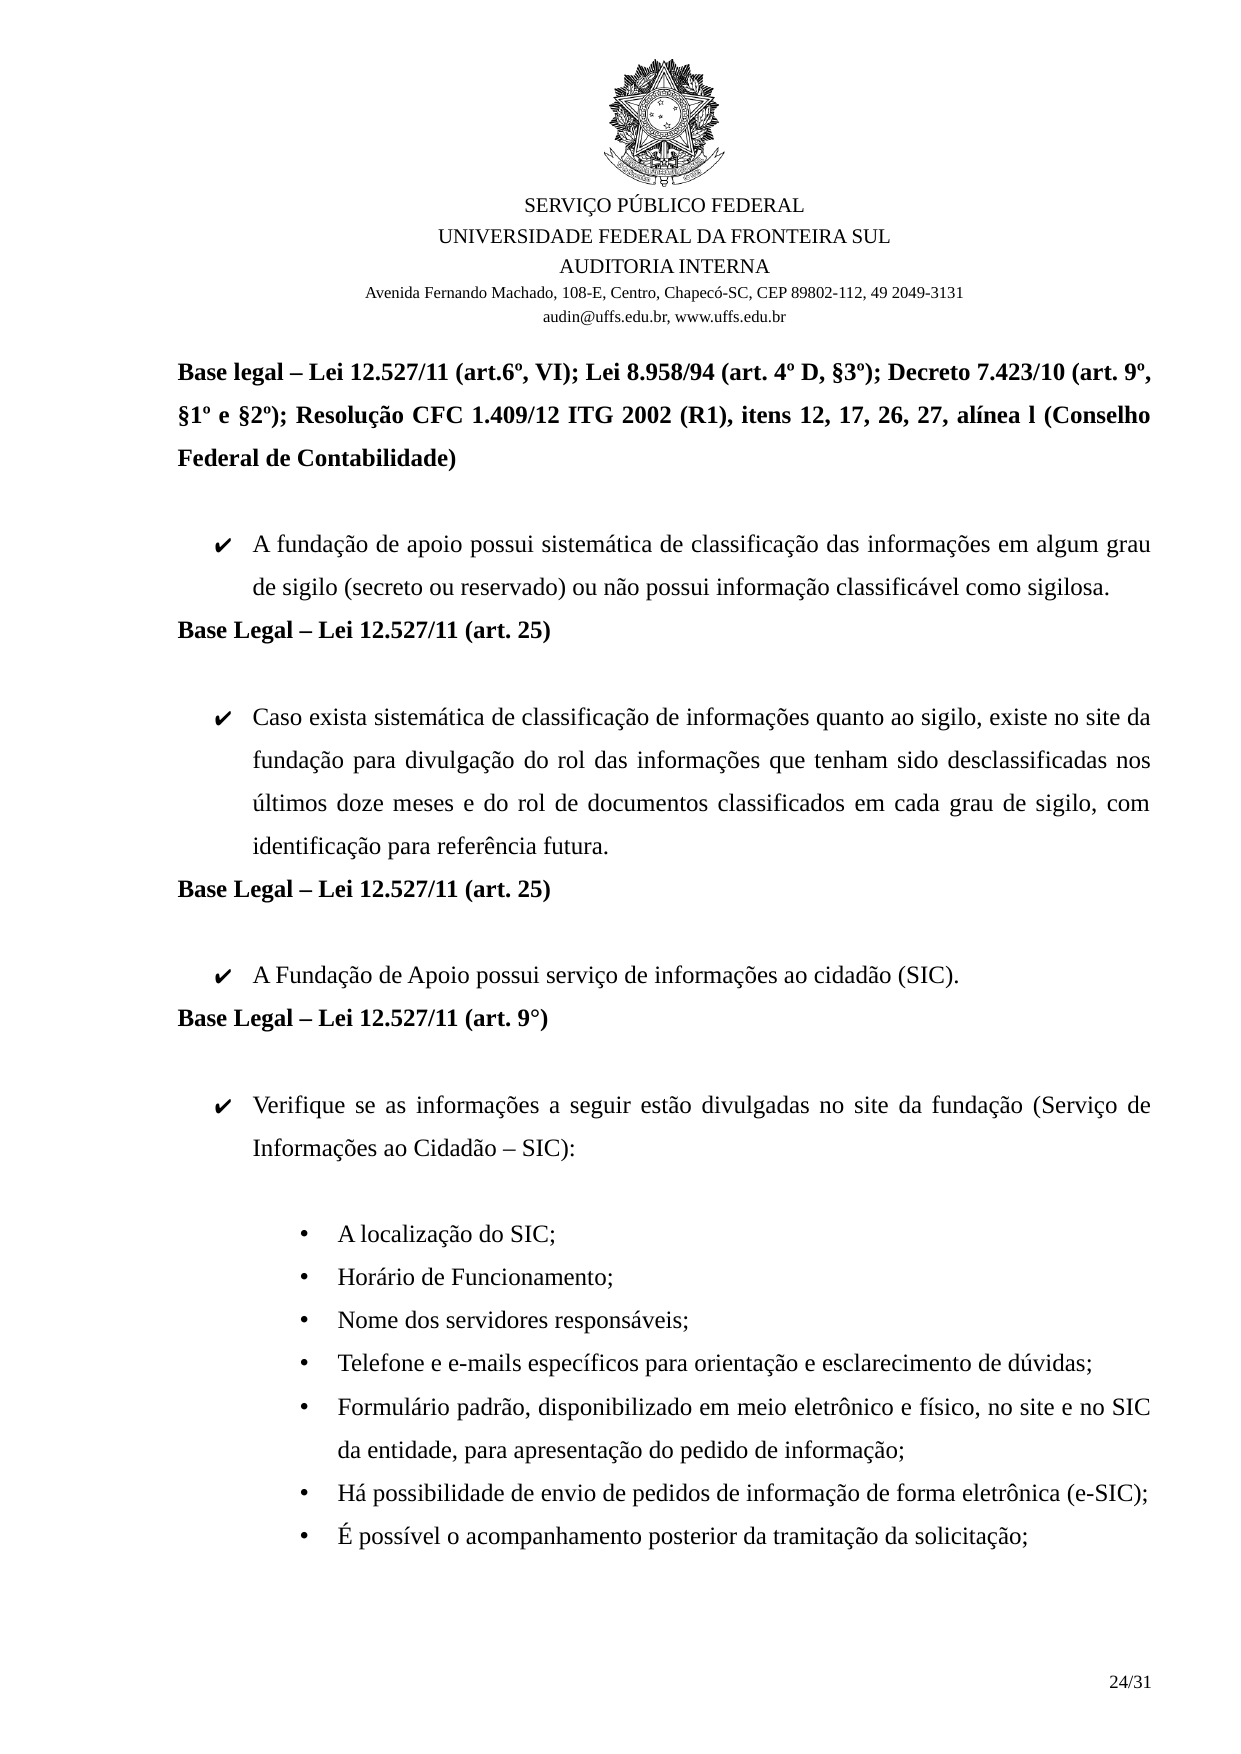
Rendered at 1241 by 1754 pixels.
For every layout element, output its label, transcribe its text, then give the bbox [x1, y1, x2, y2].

list É possível o acompanhamento posterior da tramitação da solicitação; [300, 1521, 1152, 1550]
text Base Legal – Lei 12.527/11 (art. 25) [177, 874, 1152, 903]
text Base Legal – Lei 12.527/11 (art. 25) [177, 615, 1152, 644]
text Base legal – Lei 12.527/11 (art.6º, VI); Lei 8.958/94 (art. 4º D, §3º); Decreto 7.423/10 (art. 9º, §1º e §2º); Resolução CFC 1.409/12 ITG 2002 (R1), itens 12, 17, 26, 27, alínea l (Conselho Federal de Contabilidade) [177, 357, 1152, 472]
list Horário de Funcionamento; [300, 1262, 1152, 1291]
list Telefone e e-mails específicos para orientação e esclarecimento de dúvidas; [300, 1348, 1152, 1377]
list Verifique se as informações a seguir estão divulgadas no site da fundação (Serviço de Informações ao Cidadão – SIC): [215, 1090, 1152, 1162]
list Formulário padrão, disponibilizado em meio eletrônico e físico, no site e no SIC da entidade, para apresentação do pedido de informação; [300, 1392, 1152, 1463]
list A localização do SIC; [300, 1219, 1152, 1248]
list Há possibilidade de envio de pedidos de informação de forma eletrônica (e-SIC); [300, 1478, 1152, 1507]
list Nome dos servidores responsáveis; [300, 1305, 1152, 1334]
list Caso exista sistemática de classificação de informações quanto ao sigilo, existe no site da fundação para divulgação do rol das informações que tenham sido desclassificadas nos últimos doze meses e do rol de documentos classificados em cada grau de sigilo, com identificação para referência futura. [215, 702, 1152, 860]
text Base Legal – Lei 12.527/11 (art. 9°) [177, 1003, 1152, 1032]
list A fundação de apoio possui sistemática de classificação das informações em algum grau de sigilo (secreto ou reservado) ou não possui informação classificável como sigilosa. [215, 529, 1152, 601]
list A Fundação de Apoio possui serviço de informações ao cidadão (SIC). [215, 960, 1152, 989]
